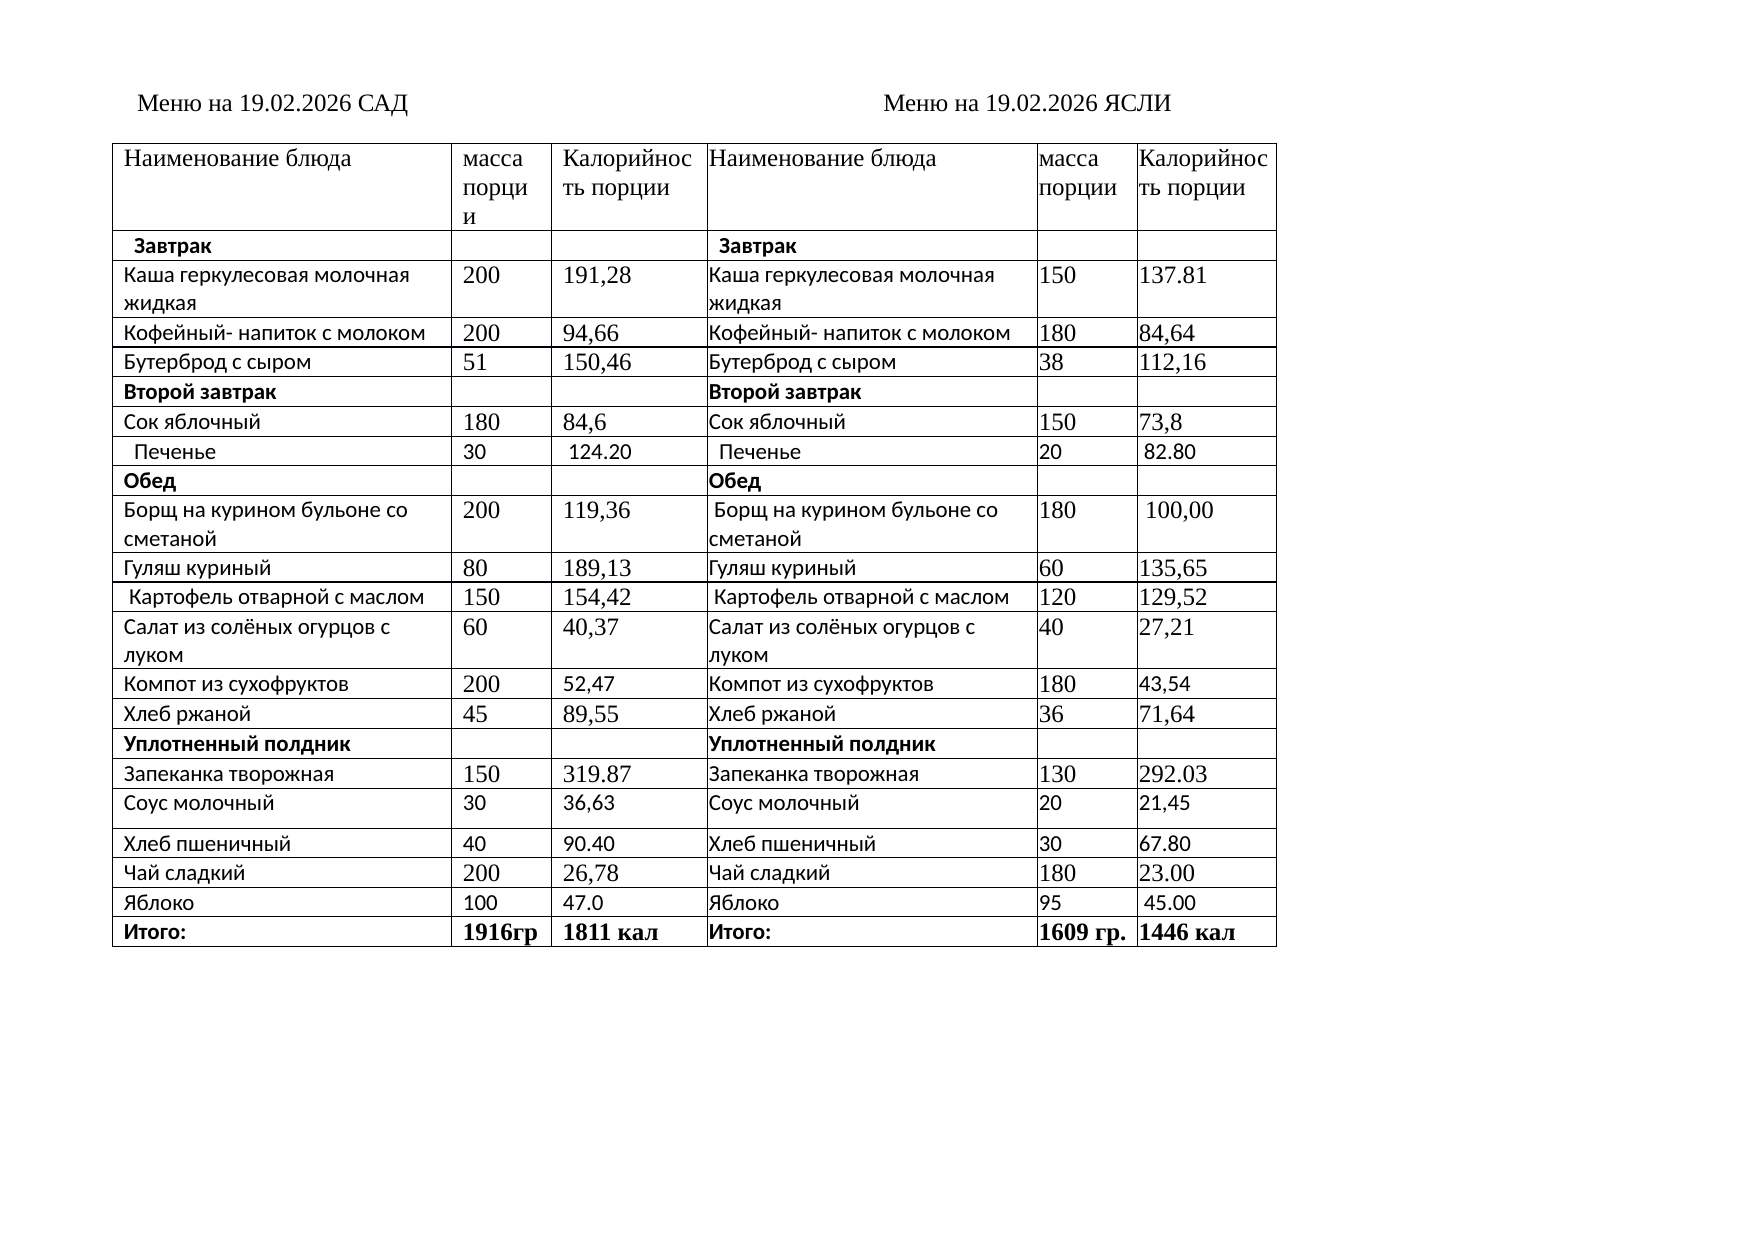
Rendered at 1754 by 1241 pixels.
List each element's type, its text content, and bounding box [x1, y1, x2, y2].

table_cell 36 [1038, 699, 1137, 728]
table_cell [1038, 729, 1137, 758]
table_cell Картофель отварной с маслом [113, 583, 451, 611]
table_cell Второй завтрак [113, 377, 451, 406]
table_cell Соус молочный [708, 789, 1037, 828]
table_cell Бутерброд с сыром [113, 348, 451, 376]
table_cell [1038, 231, 1137, 259]
table_cell [452, 466, 551, 494]
table_cell 135,65 [1138, 553, 1276, 581]
table_cell [552, 377, 707, 406]
table_cell 150 [1038, 407, 1137, 436]
table_cell 130 [1038, 759, 1137, 787]
table_cell 200 [452, 858, 551, 887]
table_cell 1811 кал [552, 917, 707, 946]
table_cell 51 [452, 348, 551, 376]
table_cell Уплотненный полдник [113, 729, 451, 758]
table_cell 84,64 [1138, 318, 1276, 346]
table_cell Завтрак [708, 231, 1037, 259]
table_cell 21,45 [1138, 789, 1276, 828]
table_cell Чай сладкий [708, 858, 1037, 887]
table_cell 100,00 [1138, 496, 1276, 552]
table_header Наименование блюда [708, 144, 1037, 230]
table_cell 124.20 [552, 437, 707, 465]
table_cell Итого: [708, 917, 1037, 946]
table_cell 45.00 [1138, 888, 1276, 916]
text Меню на 19.02.2026 САД Меню на 19.02.2026 ЯСЛИ [118, 88, 1636, 117]
table_cell Соус молочный [113, 789, 451, 828]
table_cell Обед [708, 466, 1037, 494]
table_cell [1138, 231, 1276, 259]
table_header масса порции [452, 144, 551, 230]
table_cell 119,36 [552, 496, 707, 552]
table_cell Кофейный- напиток с молоком [113, 318, 451, 346]
table_cell [1038, 466, 1137, 494]
table_cell 23.00 [1138, 858, 1276, 887]
table_cell Уплотненный полдник [708, 729, 1037, 758]
table_cell [552, 231, 707, 259]
table_cell Каша геркулесовая молочная жидкая [113, 261, 451, 317]
table_cell [552, 466, 707, 494]
table_cell 191,28 [552, 261, 707, 317]
table_cell 100 [452, 888, 551, 916]
table_cell Компот из сухофруктов [708, 669, 1037, 698]
table_cell Обед [113, 466, 451, 494]
table_cell 80 [452, 553, 551, 581]
table_cell 120 [1038, 583, 1137, 611]
table_cell 200 [452, 496, 551, 552]
table_cell Завтрак [113, 231, 451, 259]
table_header Калорийность порции [1138, 144, 1276, 230]
table_cell [1038, 377, 1137, 406]
table_cell 319.87 [552, 759, 707, 787]
table_cell 189,13 [552, 553, 707, 581]
table_cell 112,16 [1138, 348, 1276, 376]
table_cell 82.80 [1138, 437, 1276, 465]
table_cell 1446 кал [1138, 917, 1276, 946]
table_cell [452, 231, 551, 259]
table_cell 43,54 [1138, 669, 1276, 698]
table_header Наименование блюда [113, 144, 451, 230]
table_cell 71,64 [1138, 699, 1276, 728]
table_cell Итого: [113, 917, 451, 946]
table_cell 38 [1038, 348, 1137, 376]
table_cell Борщ на курином бульоне со сметаной [708, 496, 1037, 552]
table_cell 150 [452, 759, 551, 787]
table_cell 94,66 [552, 318, 707, 346]
table_cell 67.80 [1138, 829, 1276, 857]
table_cell 30 [452, 437, 551, 465]
table_cell 180 [1038, 858, 1137, 887]
table_cell Салат из солёных огурцов с луком [113, 612, 451, 668]
table_cell Сок яблочный [708, 407, 1037, 436]
table_cell Чай сладкий [113, 858, 451, 887]
table_cell [552, 729, 707, 758]
table_cell Второй завтрак [708, 377, 1037, 406]
table_cell 200 [452, 261, 551, 317]
table_cell 1609 гр. [1038, 917, 1137, 946]
table_cell Гуляш куриный [113, 553, 451, 581]
table_cell 292.03 [1138, 759, 1276, 787]
table_cell Сок яблочный [113, 407, 451, 436]
table_cell 60 [452, 612, 551, 668]
table_cell Картофель отварной с маслом [708, 583, 1037, 611]
table_cell 180 [1038, 669, 1137, 698]
table_cell Каша геркулесовая молочная жидкая [708, 261, 1037, 317]
table_header Калорийность порции [552, 144, 707, 230]
table_cell Запеканка творожная [113, 759, 451, 787]
table_cell 27,21 [1138, 612, 1276, 668]
table_cell 40 [452, 829, 551, 857]
table_cell Гуляш куриный [708, 553, 1037, 581]
table_cell 26,78 [552, 858, 707, 887]
table_cell 200 [452, 318, 551, 346]
table_header масса порции [1038, 144, 1137, 230]
table_cell 30 [452, 789, 551, 828]
table_cell Печенье [113, 437, 451, 465]
table_cell 30 [1038, 829, 1137, 857]
table_cell [452, 377, 551, 406]
table_cell Хлеб ржаной [113, 699, 451, 728]
table_cell Запеканка творожная [708, 759, 1037, 787]
table_cell 90.40 [552, 829, 707, 857]
table_cell [1138, 466, 1276, 494]
table_cell 47.0 [552, 888, 707, 916]
table_cell Хлеб пшеничный [708, 829, 1037, 857]
table_cell Хлеб пшеничный [113, 829, 451, 857]
table_cell 45 [452, 699, 551, 728]
table_cell 36,63 [552, 789, 707, 828]
table_cell 180 [1038, 496, 1137, 552]
table_cell 40 [1038, 612, 1137, 668]
table_cell 20 [1038, 789, 1137, 828]
table_cell 180 [452, 407, 551, 436]
table_cell 1916гр [452, 917, 551, 946]
table_cell 60 [1038, 553, 1137, 581]
table_cell 52,47 [552, 669, 707, 698]
table_cell Печенье [708, 437, 1037, 465]
table_cell Яблоко [113, 888, 451, 916]
table_cell 95 [1038, 888, 1137, 916]
table_cell Борщ на курином бульоне со сметаной [113, 496, 451, 552]
table_cell 154,42 [552, 583, 707, 611]
table_cell 73,8 [1138, 407, 1276, 436]
table_cell Салат из солёных огурцов с луком [708, 612, 1037, 668]
table_cell 180 [1038, 318, 1137, 346]
table_cell 20 [1038, 437, 1137, 465]
table_cell 150 [452, 583, 551, 611]
table_cell [1138, 729, 1276, 758]
table_cell 84,6 [552, 407, 707, 436]
table_cell 150 [1038, 261, 1137, 317]
table_cell 150,46 [552, 348, 707, 376]
table_cell 89,55 [552, 699, 707, 728]
table_cell Хлеб ржаной [708, 699, 1037, 728]
table_cell 137.81 [1138, 261, 1276, 317]
table_cell 200 [452, 669, 551, 698]
table_cell Бутерброд с сыром [708, 348, 1037, 376]
table_cell [1138, 377, 1276, 406]
table_cell [452, 729, 551, 758]
table_cell Компот из сухофруктов [113, 669, 451, 698]
table_cell Яблоко [708, 888, 1037, 916]
table_cell Кофейный- напиток с молоком [708, 318, 1037, 346]
table_cell 129,52 [1138, 583, 1276, 611]
table_cell 40,37 [552, 612, 707, 668]
